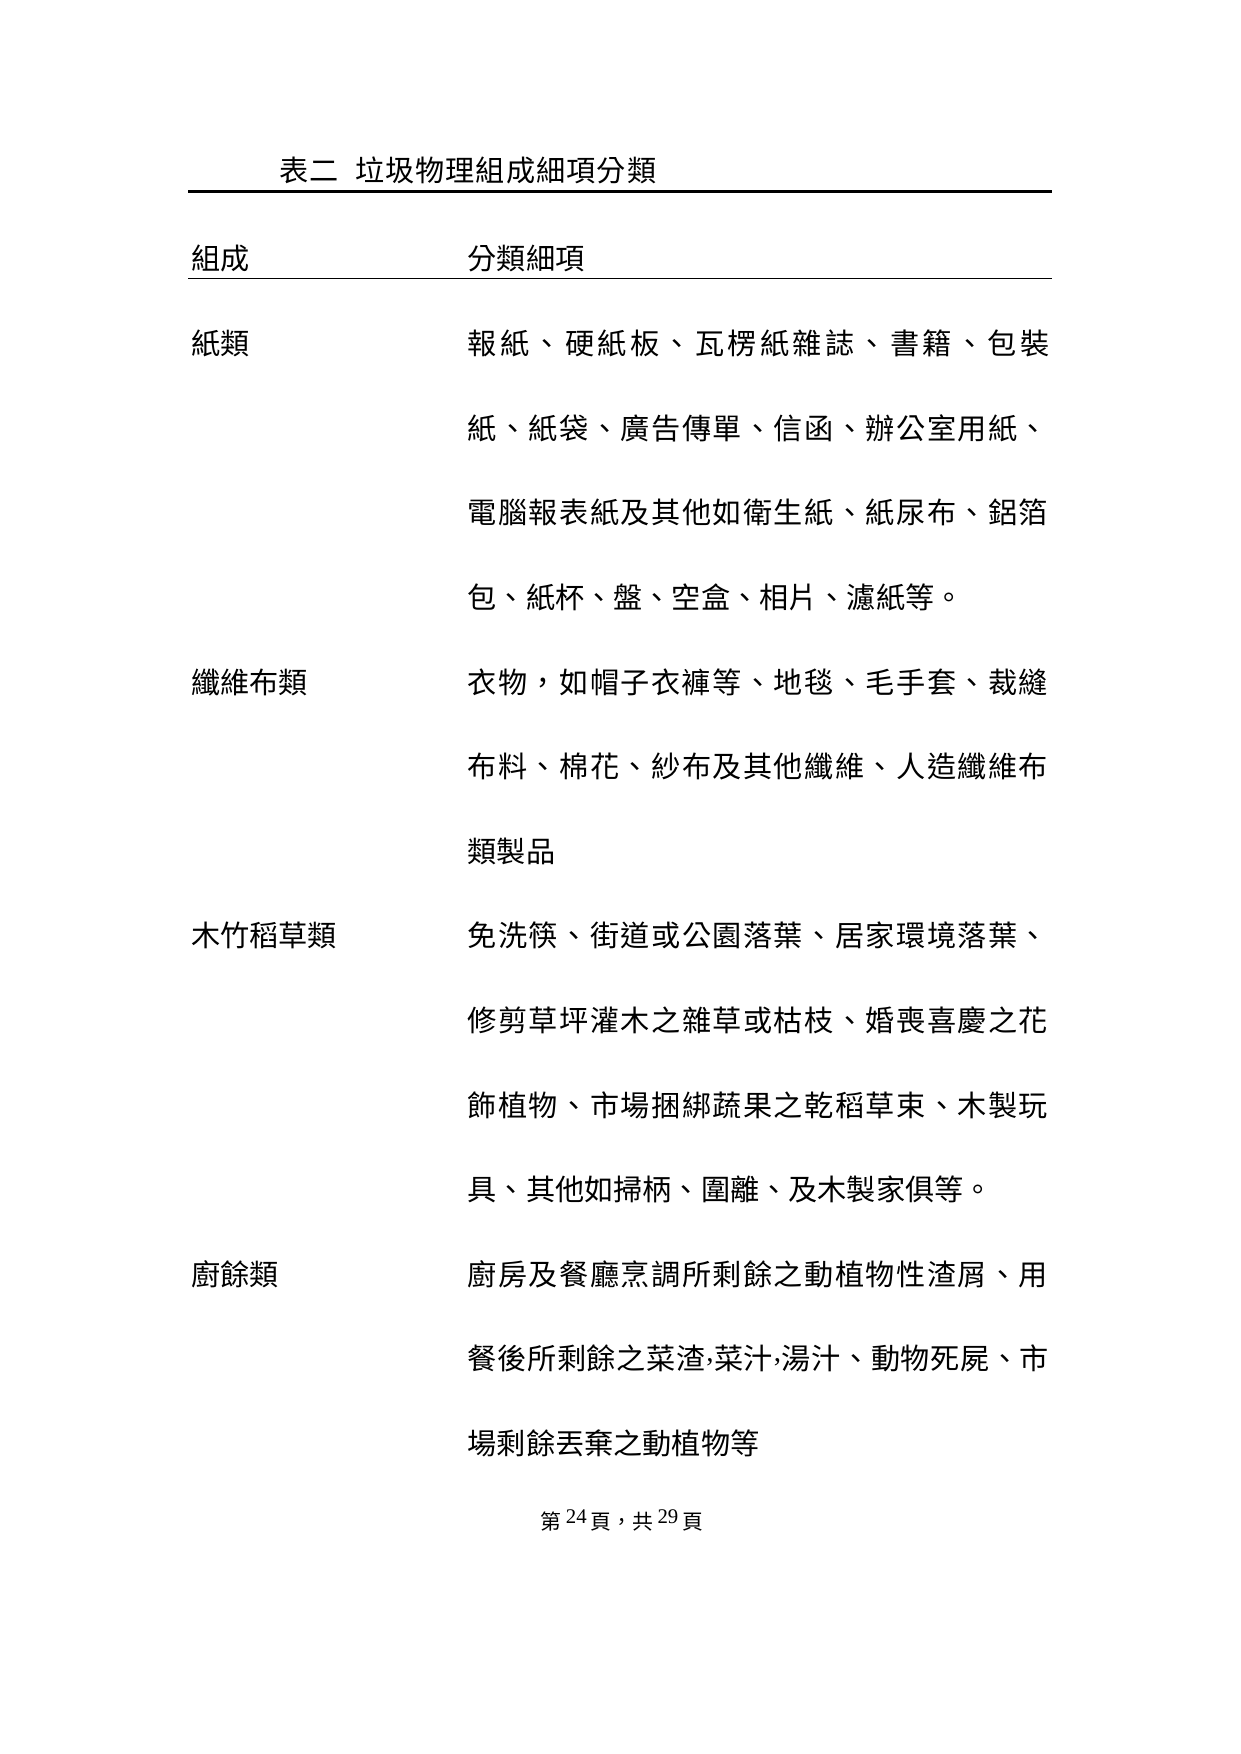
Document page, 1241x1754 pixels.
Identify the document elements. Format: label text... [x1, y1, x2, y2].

table_cell 免洗筷、街道或公園落葉、居家環境落葉、修剪草坪灌木之雜草或枯枝、婚喪喜慶之花飾植物、市場捆綁蔬果之乾稻草束、木製玩具、其他如掃柄、圍離、及木製家俱等。 [465, 871, 1052, 1209]
table_cell 衣物，如帽子衣褲等、地毯、毛手套、裁縫布料、棉花、紗布及其他纖維、人造纖維布類製品 [465, 617, 1052, 871]
table_header 分類細項 [465, 193, 1052, 278]
table_cell 木竹稻草類 [188, 871, 464, 1209]
table_cell 紙類 [188, 279, 464, 617]
text 表二 垃圾物理組成細項分類 [279, 148, 1092, 190]
table_cell 報紙、硬紙板、瓦楞紙雜誌、書籍、包裝紙、紙袋、廣告傳單、信函、辦公室用紙、電腦報表紙及其他如衛生紙、紙尿布、鋁箔包、紙杯、盤、空盒、相片、濾紙等。 [465, 279, 1052, 617]
table_cell 廚餘類 [188, 1209, 464, 1463]
table_cell 廚房及餐廳烹調所剩餘之動植物性渣屑、用餐後所剩餘之菜渣,菜汁,湯汁、動物死屍、市場剩餘丟棄之動植物等 [465, 1209, 1052, 1463]
table_header 組成 [188, 193, 464, 278]
table_cell 纖維布類 [188, 617, 464, 871]
